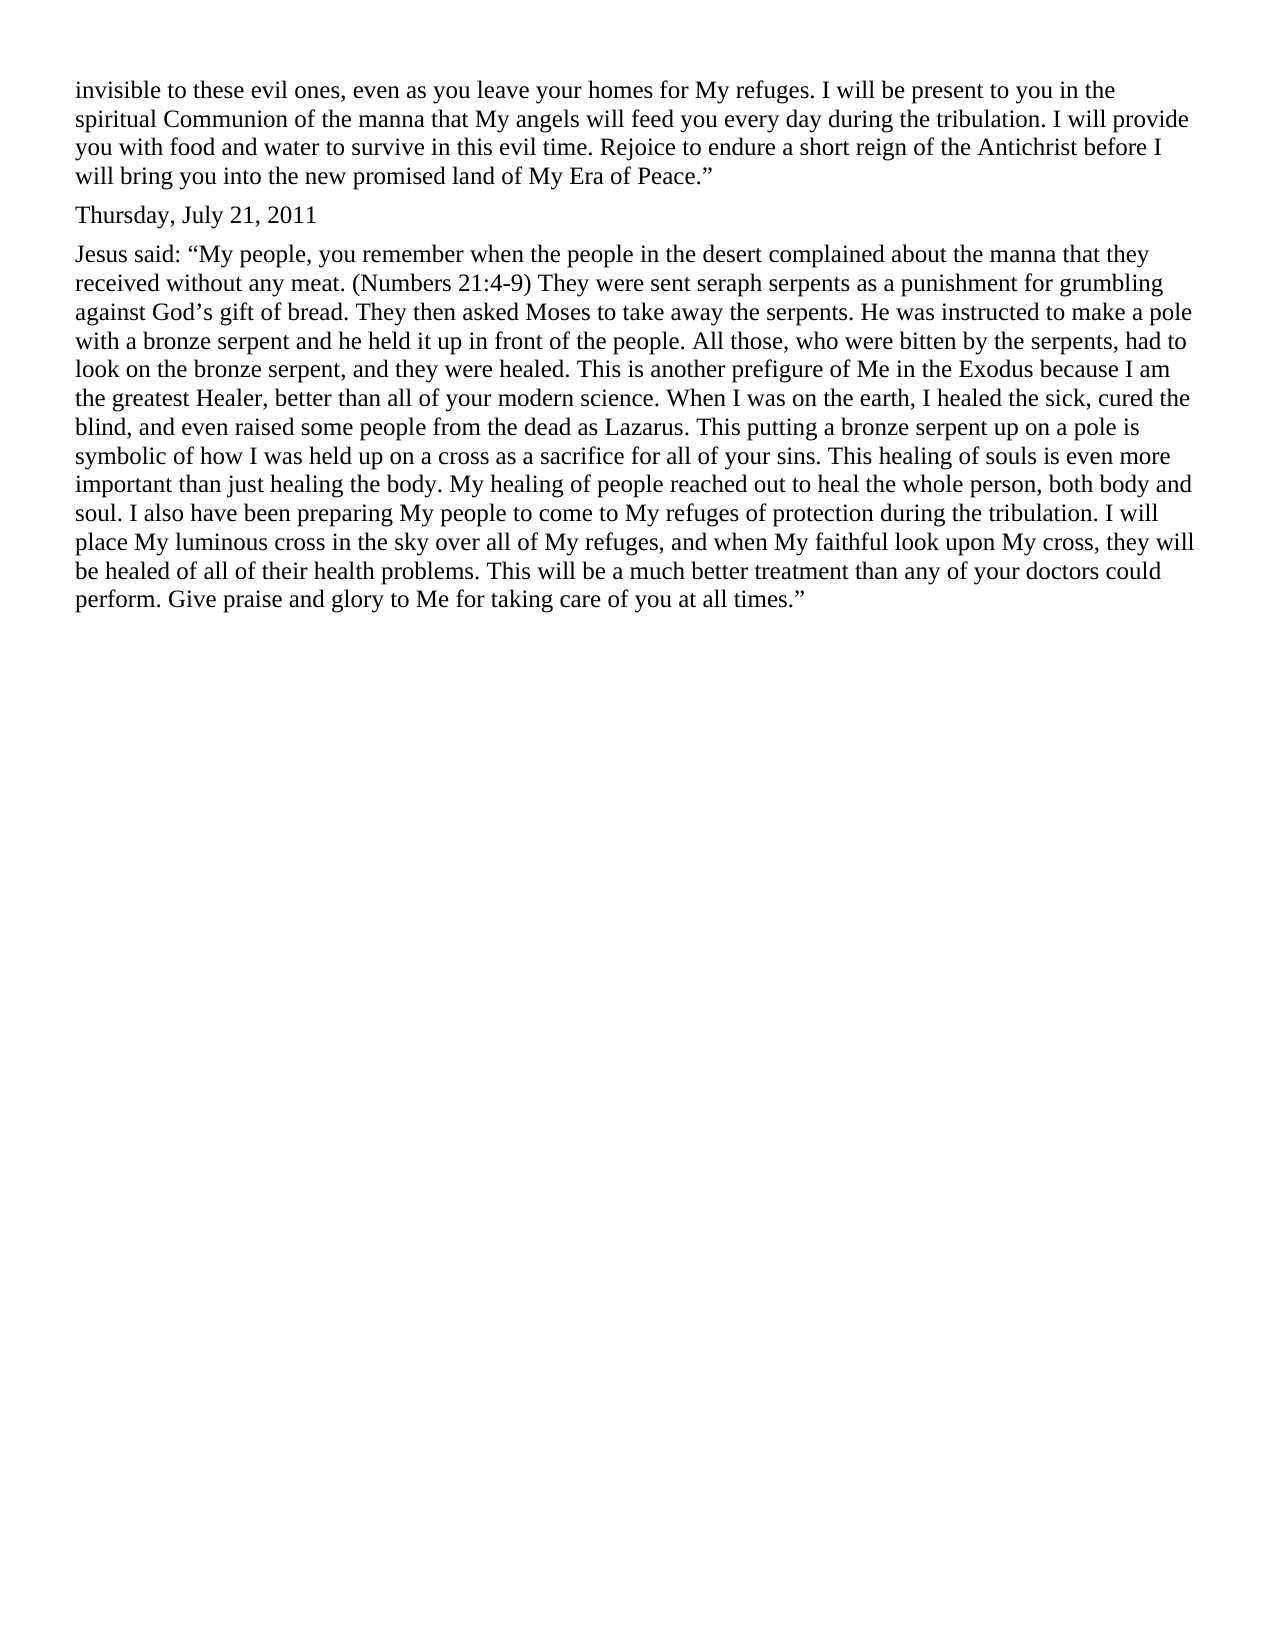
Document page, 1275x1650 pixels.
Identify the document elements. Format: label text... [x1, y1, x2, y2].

text Jesus said: “My people, you remember when the people in the desert complained about the manna that they received without any meat. (Numbers 21:4-9) They were sent seraph serpents as a punishment for grumbling against God’s gift of bread. They then asked Moses to take away the serpents. He was instructed to make a pole with a bronze serpent and he held it up in front of the people. All those, who were bitten by the serpents, had to look on the bronze serpent, and they were healed. This is another prefigure of Me in the Exodus because I am the greatest Healer, better than all of your modern science. When I was on the earth, I healed the sick, cured the blind, and even raised some people from the dead as Lazarus. This putting a bronze serpent up on a pole is symbolic of how I was held up on a cross as a sacrifice for all of your sins. This healing of souls is even more important than just healing the body. My healing of people reached out to heal the whole person, both body and soul. I also have been preparing My people to come to My refuges of protection during the tribulation. I will place My luminous cross in the sky over all of My refuges, and when My faithful look upon My cross, they will be healed of all of their health problems. This will be a much better treatment than any of your doctors could perform. Give praise and glory to Me for taking care of you at all times.” [75, 239, 1200, 613]
text Thursday, July 21, 2011 [75, 200, 1200, 229]
text invisible to these evil ones, even as you leave your homes for My refuges. I will be present to you in the spiritual Communion of the manna that My angels will feed you every day during the tribulation. I will provide you with food and water to survive in this evil time. Rejoice to endure a short reign of the Antichrist before I will bring you into the new promised land of My Era of Peace.” [75, 75, 1200, 190]
